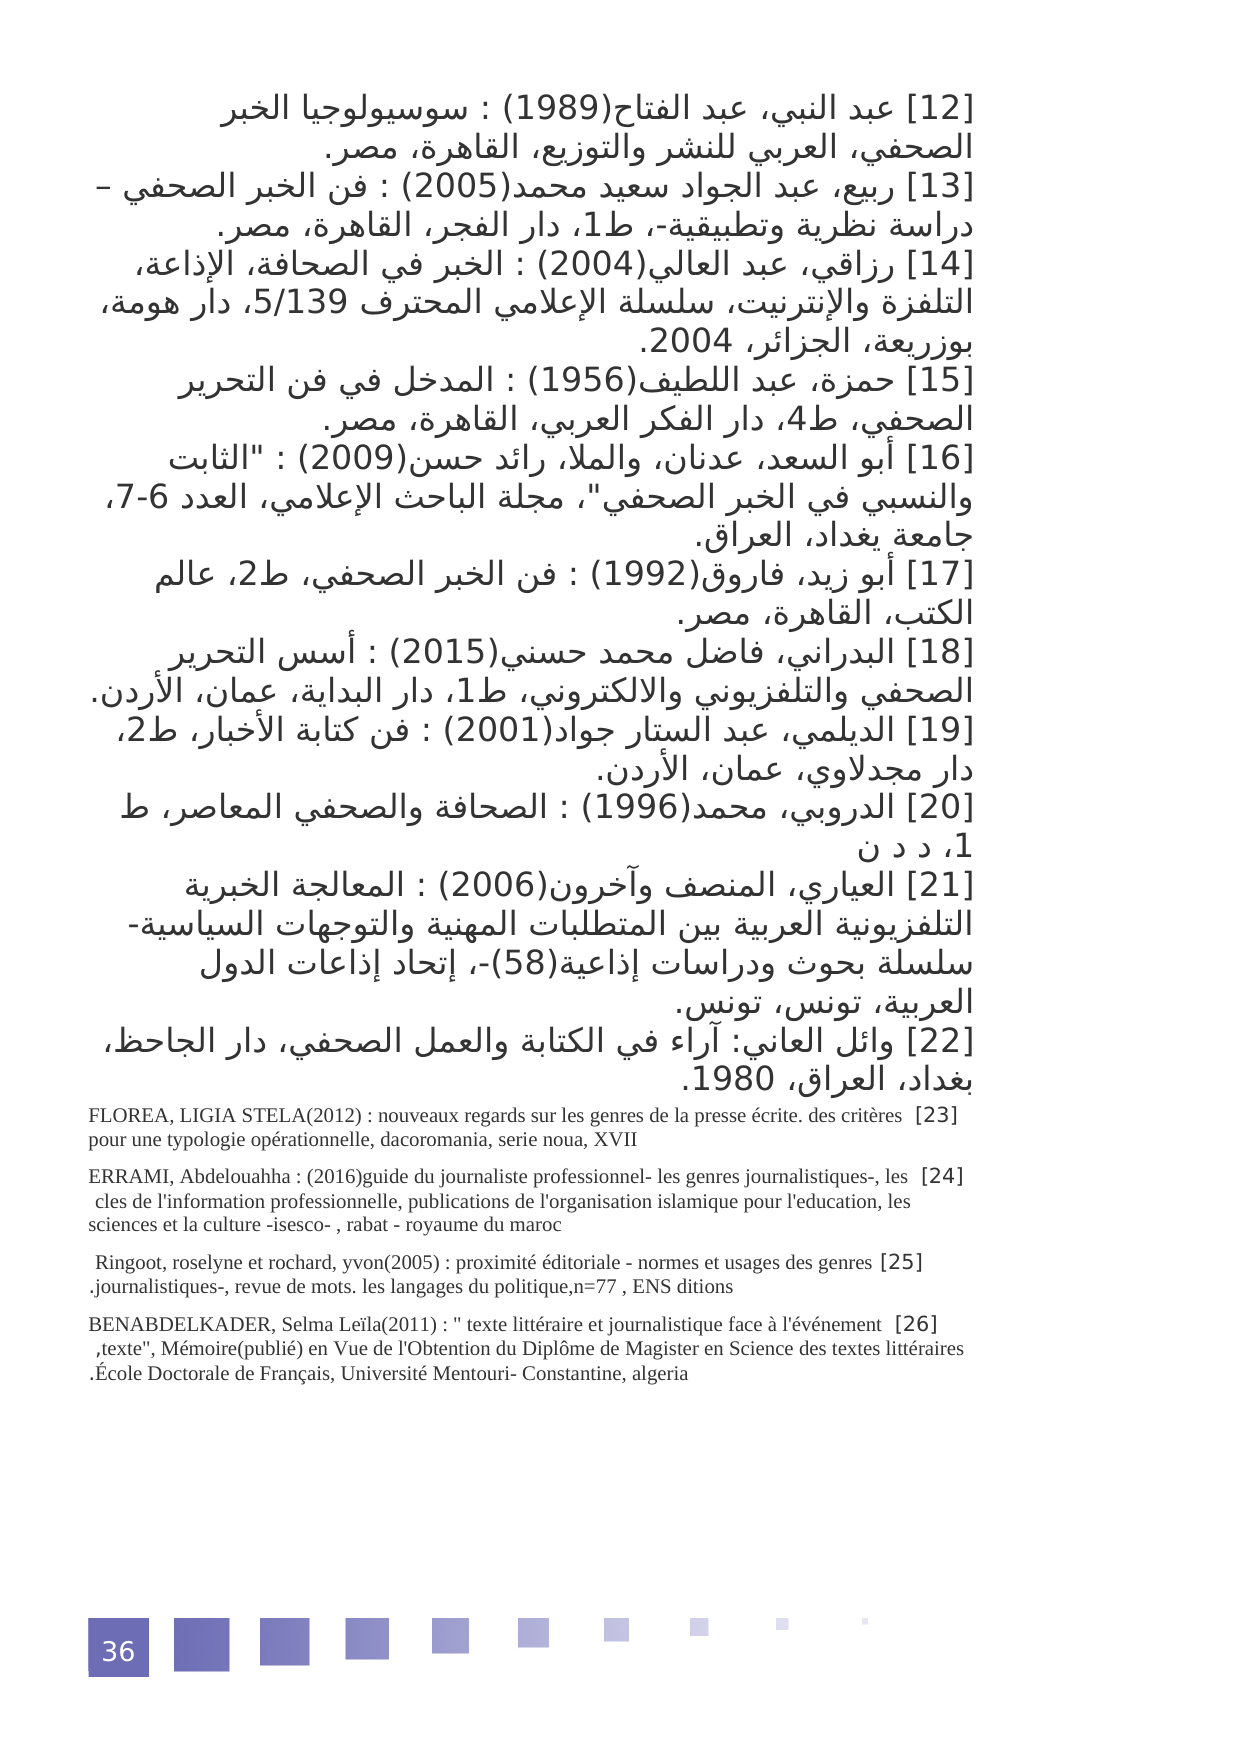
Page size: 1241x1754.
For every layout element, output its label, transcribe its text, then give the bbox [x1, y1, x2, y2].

text [22] وائل العاني: آراء في الكتابة والعمل الصحفي، دار الجاحظ، بغداد، العراق، 1980. [88, 1021, 974, 1099]
text journalistiques-, revue de mots. les langages du politique,n=77 , ENS ditions. [88, 1274, 974, 1298]
picture [88, 1618, 1063, 1677]
text [21] العياري، المنصف وآخرون(2006) : المعالجة الخبرية التلفزيونية العربية بين المتطلبات المهنية والتوجهات السياسية- سلسلة بحوث ودراسات إذاعية(58)-، إتحاد إذاعات الدول العربية، تونس، تونس. [88, 866, 974, 1021]
text [20] الدروبي، محمد(1996) : الصحافة والصحفي المعاصر، ط1، د د ن [88, 788, 974, 866]
text [12] عبد النبي، عبد الفتاح(1989) : سوسيولوجيا الخبر الصحفي، العربي للنشر والتوزيع، القاهرة، مصر. [88, 88, 974, 166]
text [18] البدراني، فاضل محمد حسني(2015) : أسس التحرير الصحفي والتلفزيوني والالكتروني، ط1، دار البداية، عمان، الأردن. [88, 632, 974, 710]
text [15] حمزة، عبد اللطيف(1956) : المدخل في فن التحرير الصحفي، ط4، دار الفكر العربي، القاهرة، مصر. [88, 361, 974, 438]
text sciences et la culture -isesco- , rabat - royaume du maroc [88, 1213, 974, 1236]
text École Doctorale de Français, Université Mentouri- Constantine, algeria. [88, 1361, 974, 1385]
text [24] ERRAMI, Abdelouahha : (2016)guide du journaliste professionnel- les genres journalistiques-, les cles de l'information professionnelle, publications de l'organisation islamique pour l'education, les [88, 1164, 974, 1213]
text [17] أبو زيد، فاروق(1992) : فن الخبر الصحفي، ط2، عالم الكتب، القاهرة، مصر. [88, 555, 974, 632]
text [26] BENABDELKADER, Selma Leïla(2011) : " texte littéraire et journalistique face à l'événement texte", Mémoire(publié) en Vue de l'Obtention du Diplôme de Magister en Science des textes littéraires, [88, 1312, 974, 1361]
text [13] ربيع، عبد الجواد سعيد محمد(2005) : فن الخبر الصحفي – دراسة نظرية وتطبيقية-، ط1، دار الفجر، القاهرة، مصر. [88, 166, 974, 244]
text [14] رزاقي، عبد العالي(2004) : الخبر في الصحافة، الإذاعة، التلفزة والإنترنيت، سلسلة الإعلامي المحترف 5/139، دار هومة، بوزريعة، الجزائر، 2004. [88, 244, 974, 361]
text [19] الديلمي، عبد الستار جواد(2001) : فن كتابة الأخبار، ط2، دار مجدلاوي، عمان، الأردن. [88, 710, 974, 788]
text [23] FLOREA, LIGIA STELA(2012) : nouveaux regards sur les genres de la presse écrite. des critères pour une typologie opérationnelle, dacoromania, serie noua, XVII [88, 1103, 974, 1151]
text [25] Ringoot, roselyne et rochard, yvon(2005) : proximité éditoriale - normes et usages des genres [88, 1250, 974, 1274]
text [16] أبو السعد، عدنان، والملا، رائد حسن(2009) : "الثابت والنسبي في الخبر الصحفي"، مجلة الباحث الإعلامي، العدد 6-7، جامعة يغداد، العراق. [88, 438, 974, 555]
